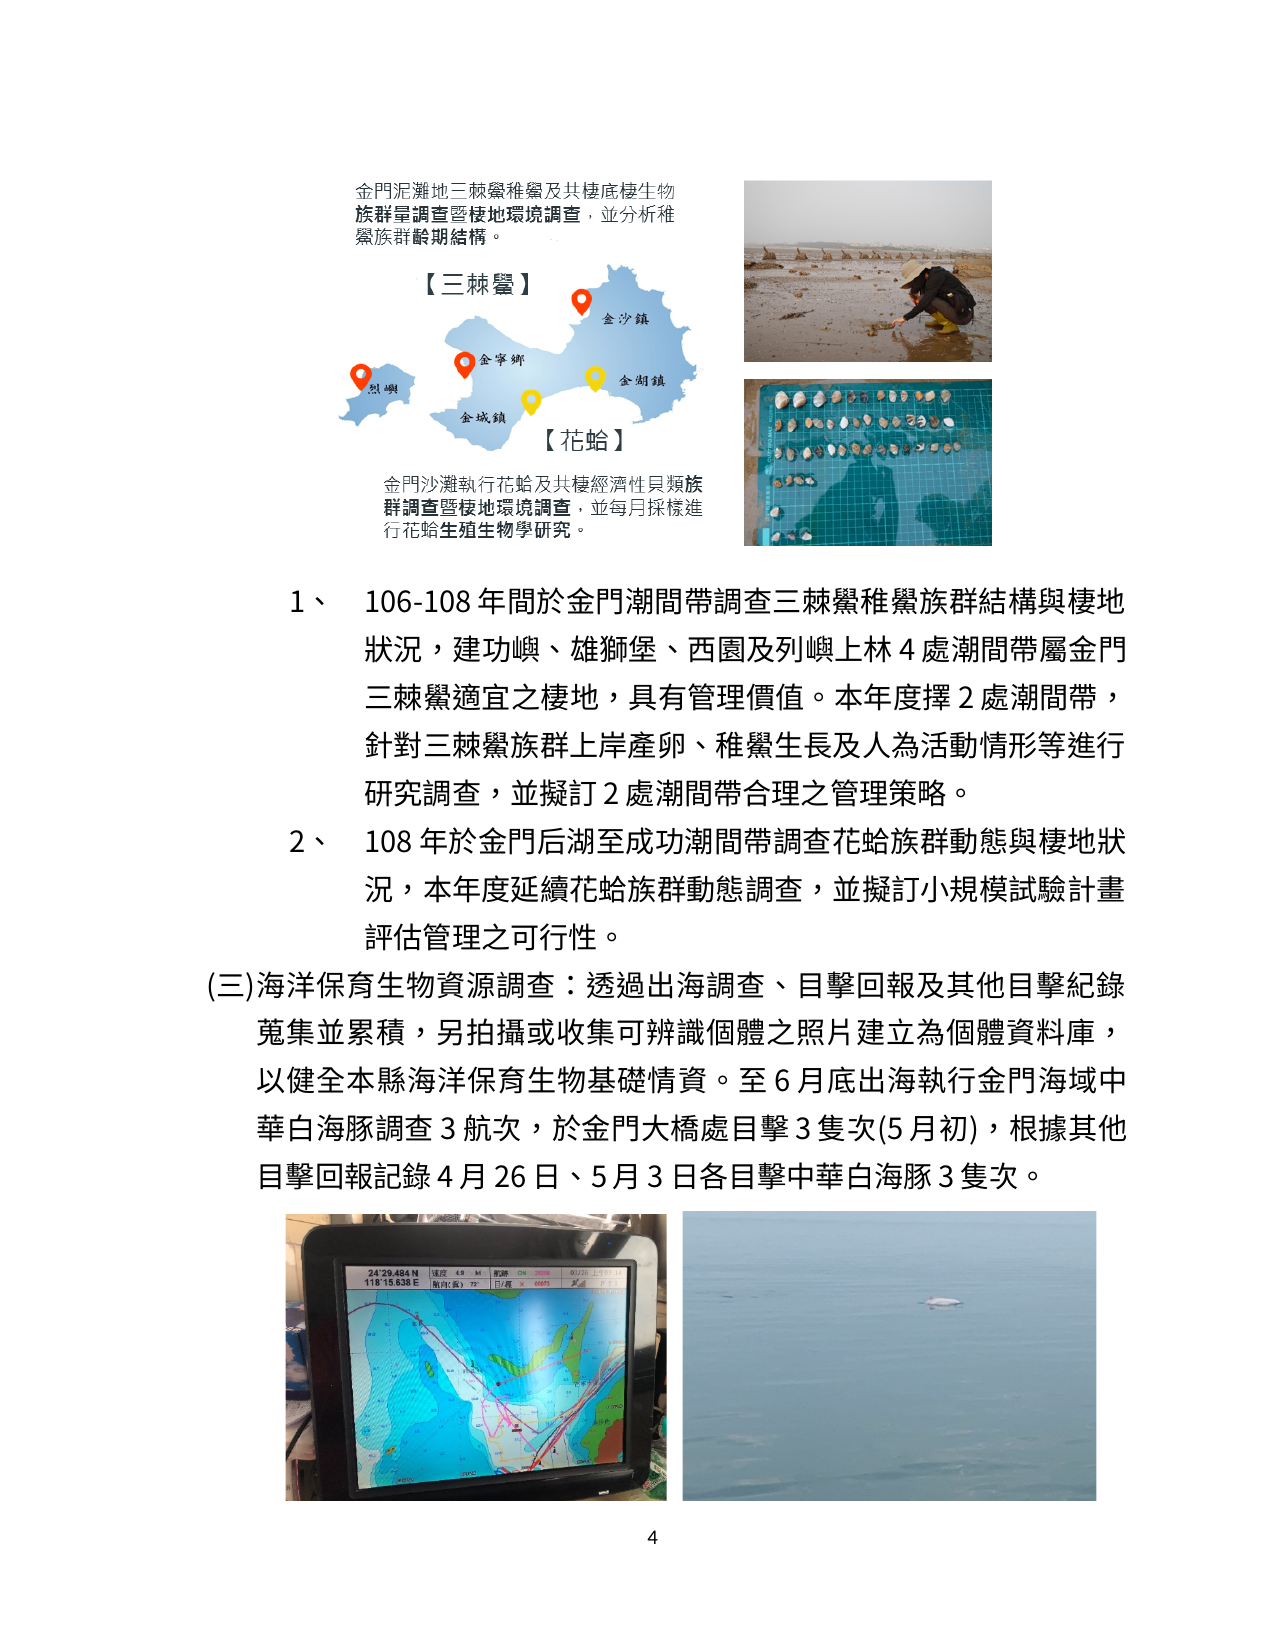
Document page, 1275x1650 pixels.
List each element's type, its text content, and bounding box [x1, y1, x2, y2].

picture [682, 1211, 1097, 1501]
picture [285, 1214, 667, 1501]
list 海洋保育生物資源調查：透過出海調查、目擊回報及其他目擊紀錄蒐集並累積，另拍攝或收集可辨識個體之照片建立為個體資料庫，以健全本縣海洋保育生物基礎情資。至6月底出海執行金門海域中華白海豚調查3航次，於金門大橋處目擊3隻次(5月初)，根據其他目擊回報記錄4月26日、5月3日各目擊中華白海豚3隻次。 [206, 958, 1127, 1197]
list 108年於金門后湖至成功潮間帶調查花蛤族群動態與棲地狀況，本年度延續花蛤族群動態調查，並擬訂小規模試驗計畫評估管理之可行性。 [289, 814, 1127, 958]
list 106-108年間於金門潮間帶調查三棘鱟稚鱟族群結構與棲地狀況，建功嶼、雄獅堡、西園及列嶼上林4處潮間帶屬金門三棘鱟適宜之棲地，具有管理價值。本年度擇2處潮間帶，針對三棘鱟族群上岸產卵、稚鱟生長及人為活動情形等進行研究調查，並擬訂2處潮間帶合理之管理策略。 [289, 574, 1127, 814]
picture [289, 147, 1018, 575]
